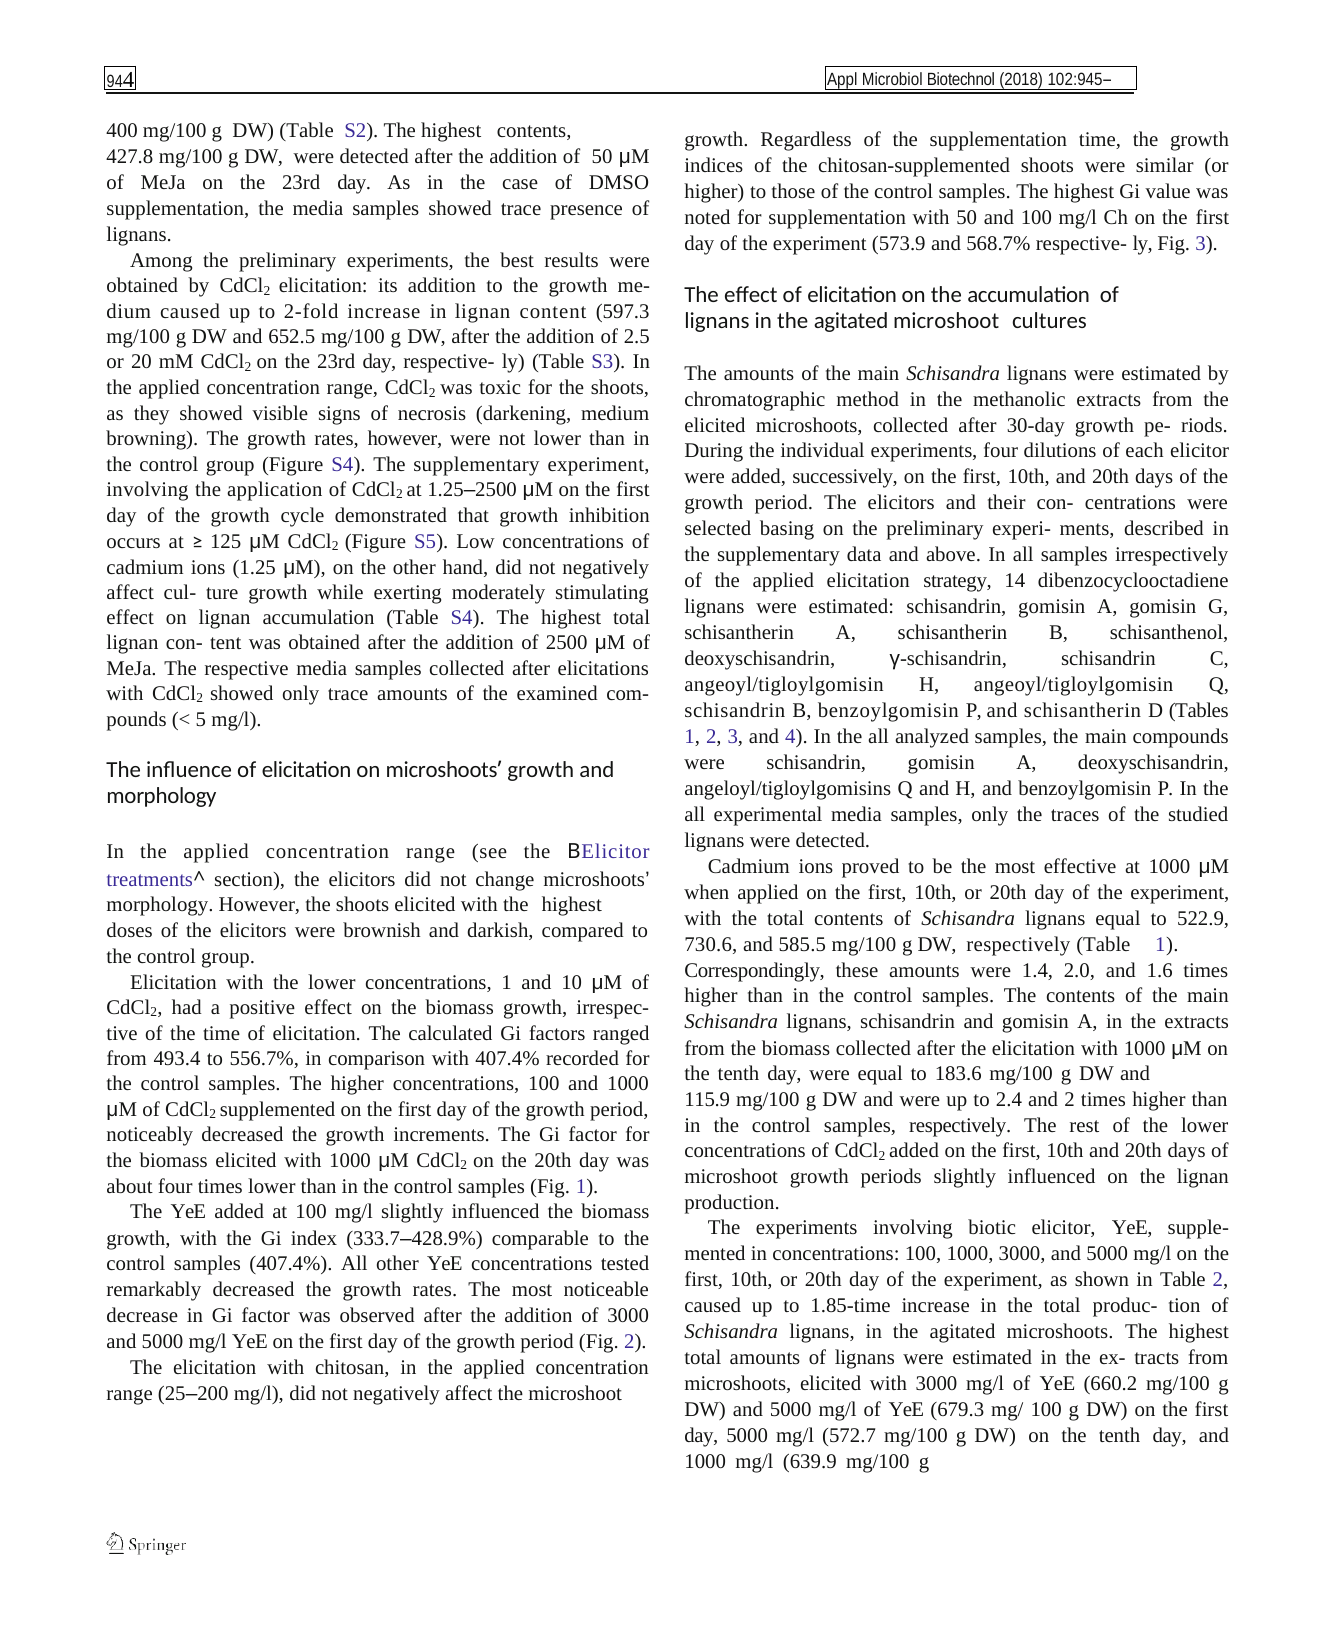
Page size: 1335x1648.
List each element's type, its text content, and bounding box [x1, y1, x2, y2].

picture [129, 1538, 186, 1555]
subtitle The effect of elicitation on the accumulation of lignans in the agitated microshoot cultures [684, 281, 1161, 333]
text doses of the elicitors were brownish and darkish, compared to the control group. [106, 918, 649, 968]
text 427.8 mg/100 g DW, were detected after the addition of 50 μM of MeJa on the 23rd day. As in the case of DMSO supplementation, the media samples showed trace presence of lignans. [106, 144, 649, 246]
text Correspondingly, these amounts were 1.4, 2.0, and 1.6 times higher than in the control samples. The contents of the main Schisandra lignans, schisandrin and gomisin A, in the extracts from the biomass collected after the elicitation with 1000 μM on the tenth day, were equal to 183.6 mg/100 g DW and [684, 957, 1229, 1085]
text Cadmium ions proved to be the most effective at 1000 μM when applied on the first, 10th, or 20th day of the experiment, with the total contents of Schisandra lignans equal to 522.9, 730.6, and 585.5 mg/100 g DW, respectively (Table 1). [684, 853, 1229, 956]
text The elicitation with chitosan, in the applied concentration range (25–200 mg/l), did not negatively affect the microshoot [106, 1355, 649, 1405]
text growth. Regardless of the supplementation time, the growth indices of the chitosan-supplemented shoots were similar (or higher) to those of the control samples. The highest Gi value was noted for supplementation with 50 and 100 mg/l Ch on the first day of the experiment (573.9 and 568.7% respective- ly, Fig. 3). [684, 127, 1229, 255]
picture [106, 1532, 124, 1554]
text The amounts of the main Schisandra lignans were estimated by chromatographic method in the methanolic extracts from the elicited microshoots, collected after 30-day growth pe- riods. During the individual experiments, four dilutions of each elicitor were added, successively, on the first, 10th, and 20th days of the growth period. The elicitors and their con- centrations were selected basing on the preliminary experi- ments, described in the supplementary data and above. In all samples irrespectively of the applied elicitation strategy, 14 dibenzocyclooctadiene lignans were estimated: schisandrin, gomisin A, gomisin G, schisantherin A, schisantherin B, schisanthenol, deoxyschisandrin, γ-schisandrin, schisandrin C, angeoyl/tigloylgomisin H, angeoyl/tigloylgomisin Q, schisandrin B, benzoylgomisin P, and schisantherin D (Tables 1, 2, 3, and 4). In the all analyzed samples, the main compounds were schisandrin, gomisin A, deoxyschisandrin, angeloyl/tigloylgomisins Q and H, and benzoylgomisin P. In the all experimental media samples, only the traces of the studied lignans were detected. [684, 361, 1229, 852]
text 115.9 mg/100 g DW and were up to 2.4 and 2 times higher than in the control samples, respectively. The rest of the lower concentrations of CdCl2 added on the first, 10th and 20th days of microshoot growth periods slightly influenced on the lignan production. [684, 1087, 1229, 1214]
text 400 mg/100 g DW) (Table S2). The highest contents, [106, 118, 650, 142]
text The experiments involving biotic elicitor, YeE, supple- mented in concentrations: 100, 1000, 3000, and 5000 mg/l on the first, 10th, or 20th day of the experiment, as shown in Table 2, caused up to 1.85-time increase in the total produc- tion of Schisandra lignans, in the agitated microshoots. The highest total amounts of lignans were estimated in the ex- tracts from microshoots, elicited with 3000 mg/l of YeE (660.2 mg/100 g DW) and 5000 mg/l of YeE (679.3 mg/ 100 g DW) on the first day, 5000 mg/l (572.7 mg/100 g DW) on the tenth day, and 1000 mg/l (639.9 mg/100 g [684, 1215, 1229, 1473]
subtitle The influence of elicitation on microshoots’ growth and morphology [106, 757, 650, 809]
text The YeE added at 100 mg/l slightly influenced the biomass growth, with the Gi index (333.7–428.9%) comparable to the control samples (407.4%). All other YeE concentrations tested remarkably decreased the growth rates. The most noticeable decrease in Gi factor was observed after the addition of 3000 and 5000 mg/l YeE on the first day of the growth period (Fig. 2). [106, 1199, 649, 1353]
text Among the preliminary experiments, the best results were obtained by CdCl2 elicitation: its addition to the growth me- dium caused up to 2-fold increase in lignan content (597.3 mg/100 g DW and 652.5 mg/100 g DW, after the addition of 2.5 or 20 mM CdCl2 on the 23rd day, respective- ly) (Table S3). In the applied concentration range, CdCl2 was toxic for the shoots, as they showed visible signs of necrosis (darkening, medium browning). The growth rates, however, were not lower than in the control group (Figure S4). The supplementary experiment, involving the application of CdCl2 at 1.25–2500 μM on the first day of the growth cycle demonstrated that growth inhibition occurs at ≥ 125 μM CdCl2 (Figure S5). Low concentrations of cadmium ions (1.25 μM), on the other hand, did not negatively affect cul- ture growth while exerting moderately stimulating effect on lignan accumulation (Table S4). The highest total lignan con- tent was obtained after the addition of 2500 μM of MeJa. The respective media samples collected after elicitations with CdCl2 showed only trace amounts of the examined com- pounds (< 5 mg/l). [106, 248, 650, 731]
text In the applied concentration range (see the BElicitor treatments^ section), the elicitors did not change microshoots’ morphology. However, the shoots elicited with the highest [106, 836, 650, 916]
text Elicitation with the lower concentrations, 1 and 10 μM of CdCl2, had a positive effect on the biomass growth, irrespec- tive of the time of elicitation. The calculated Gi factors ranged from 493.4 to 556.7%, in comparison with 407.4% recorded for the control samples. The higher concentrations, 100 and 1000 μM of CdCl2 supplemented on the first day of the growth period, noticeably decreased the growth increments. The Gi factor for the biomass elicited with 1000 μM CdCl2 on the 20th day was about four times lower than in the control samples (Fig. 1). [106, 970, 649, 1198]
